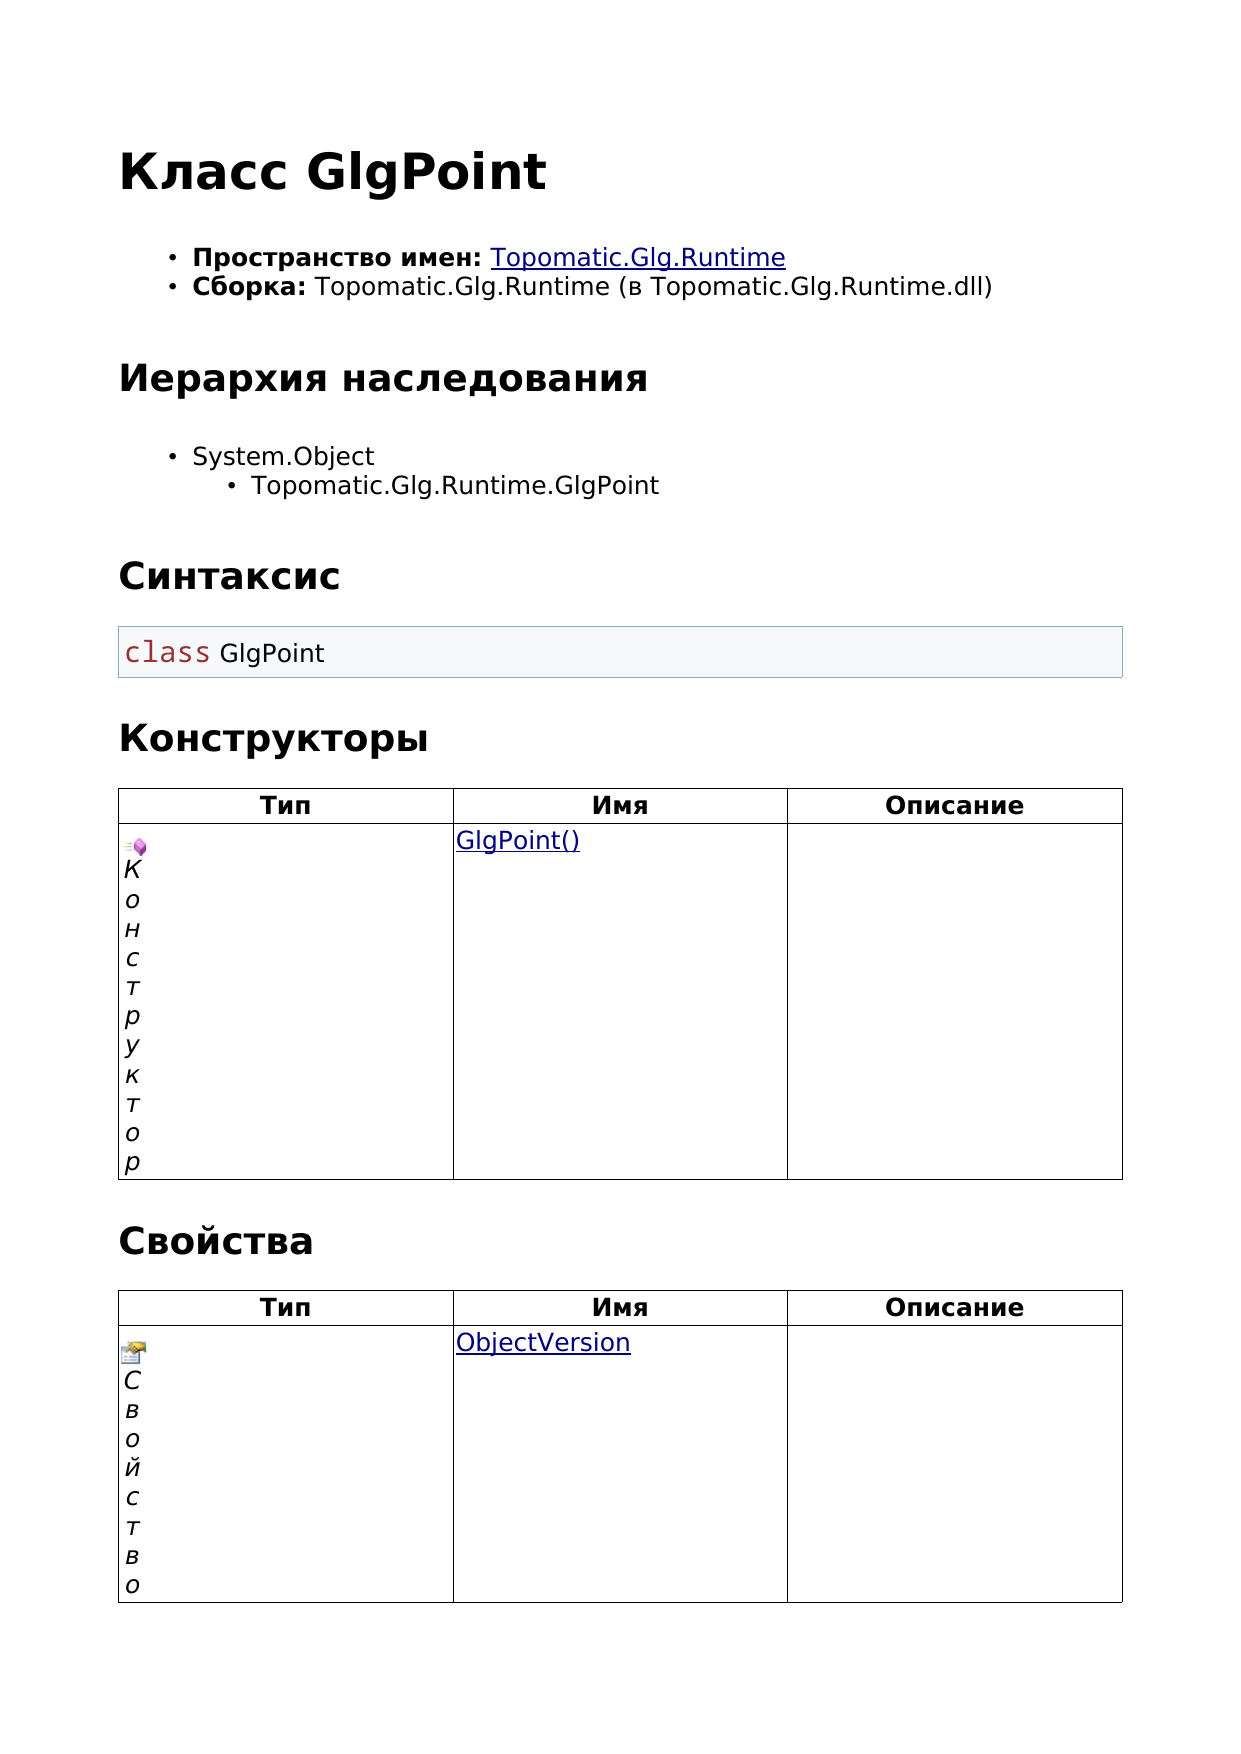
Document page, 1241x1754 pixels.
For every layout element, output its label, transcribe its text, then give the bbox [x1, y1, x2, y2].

list System.Object [177, 442, 1122, 471]
subtitle Конструкторы [118, 717, 1122, 761]
table_header class GlgPoint [119, 627, 1122, 677]
list Пространство имен: Topomatic.Glg.Runtime [177, 243, 1122, 272]
list Topomatic.Glg.Runtime.GlgPoint [236, 471, 1122, 500]
table_header Тип [119, 1291, 453, 1325]
table_cell [119, 1326, 453, 1602]
table_header Имя [454, 789, 787, 823]
table_header Тип [119, 789, 453, 823]
picture [121, 838, 147, 856]
table_header Описание [788, 789, 1122, 823]
table_cell GlgPoint() [454, 824, 787, 1179]
subtitle Синтаксис [118, 554, 1122, 598]
table_cell [788, 1326, 1122, 1602]
subtitle Класс GlgPoint [118, 143, 1122, 201]
table_cell [119, 824, 453, 1179]
subtitle Свойства [118, 1219, 1122, 1263]
table_header Имя [454, 1291, 787, 1325]
table_cell [788, 824, 1122, 1179]
table_cell ObjectVersion [454, 1326, 787, 1602]
picture [121, 1340, 147, 1366]
subtitle Иерархия наследования [118, 356, 1122, 400]
list Сборка: Topomatic.Glg.Runtime (в Topomatic.Glg.Runtime.dll) [177, 272, 1122, 302]
table_header Описание [788, 1291, 1122, 1325]
